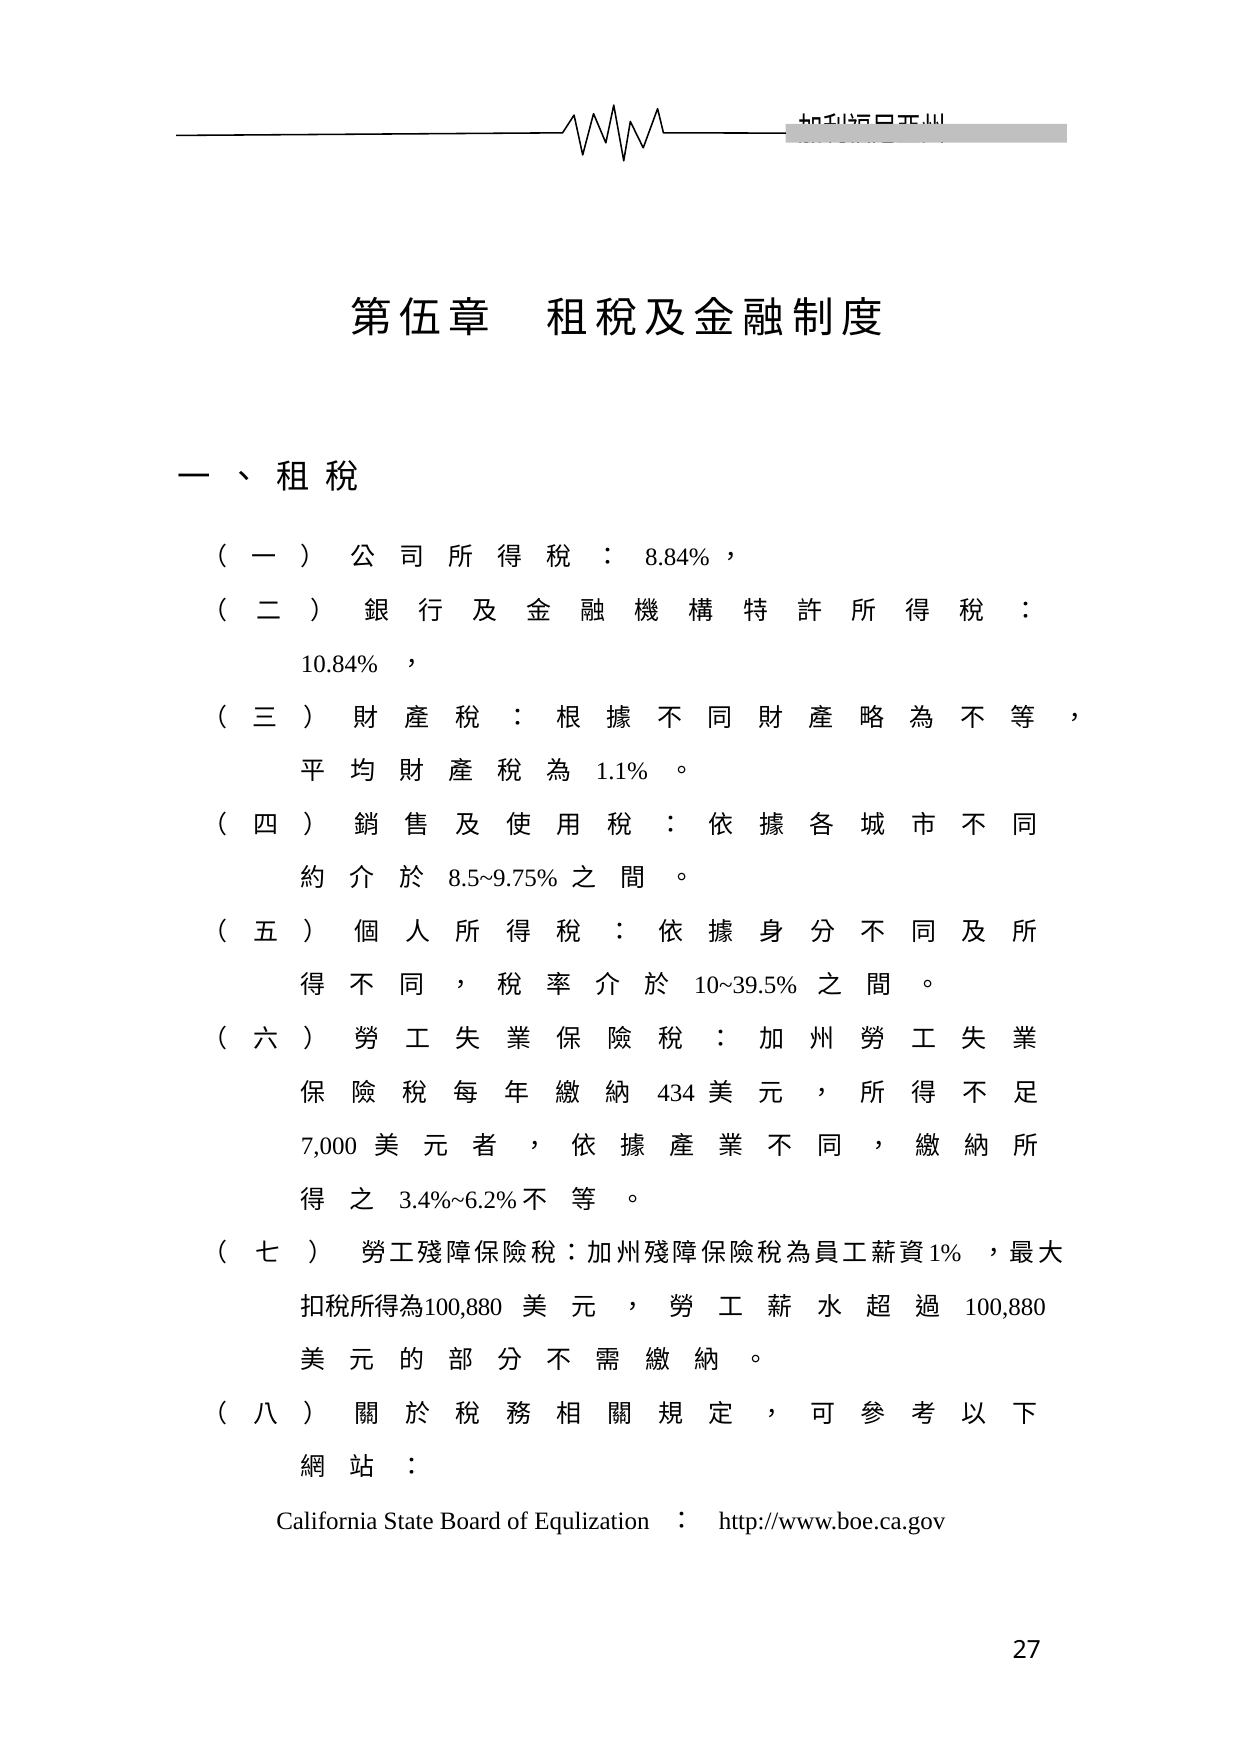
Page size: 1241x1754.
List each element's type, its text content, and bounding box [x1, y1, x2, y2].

text 第伍章 租稅及金融制度 [178, 260, 1063, 367]
text California State Board of Equlization：http://www.boe.ca.gov [202, 1492, 1063, 1545]
text （五）個人所得稅：依據身分不同及所得不同，稅率介於10~39.5%之間。 [202, 903, 1063, 1010]
text （七）勞工殘障保險稅：加州殘障保險稅為員工薪資1%，最大扣稅所得為100,880美元，勞工薪水超過100,880美元的部分不需繳納。 [202, 1224, 1063, 1385]
text （一）公司所得稅：8.84%， [202, 528, 1063, 582]
text （三）財產稅：根據不同財產略為不等，平均財產稅為1.1%。 [202, 689, 1063, 796]
text （二）銀行及金融機構特許所得稅：10.84%， [202, 582, 1063, 689]
text （四）銷售及使用稅：依據各城市不同約介於8.5~9.75%之間。 [202, 796, 1063, 903]
text （六）勞工失業保險稅：加州勞工失業保險稅每年繳納434美元，所得不足7,000美元者，依據產業不同，繳納所得之3.4%~6.2%不等。 [202, 1010, 1063, 1224]
text 一、租稅 [178, 448, 1063, 501]
text （八）關於稅務相關規定，可參考以下網站： [202, 1385, 1063, 1492]
